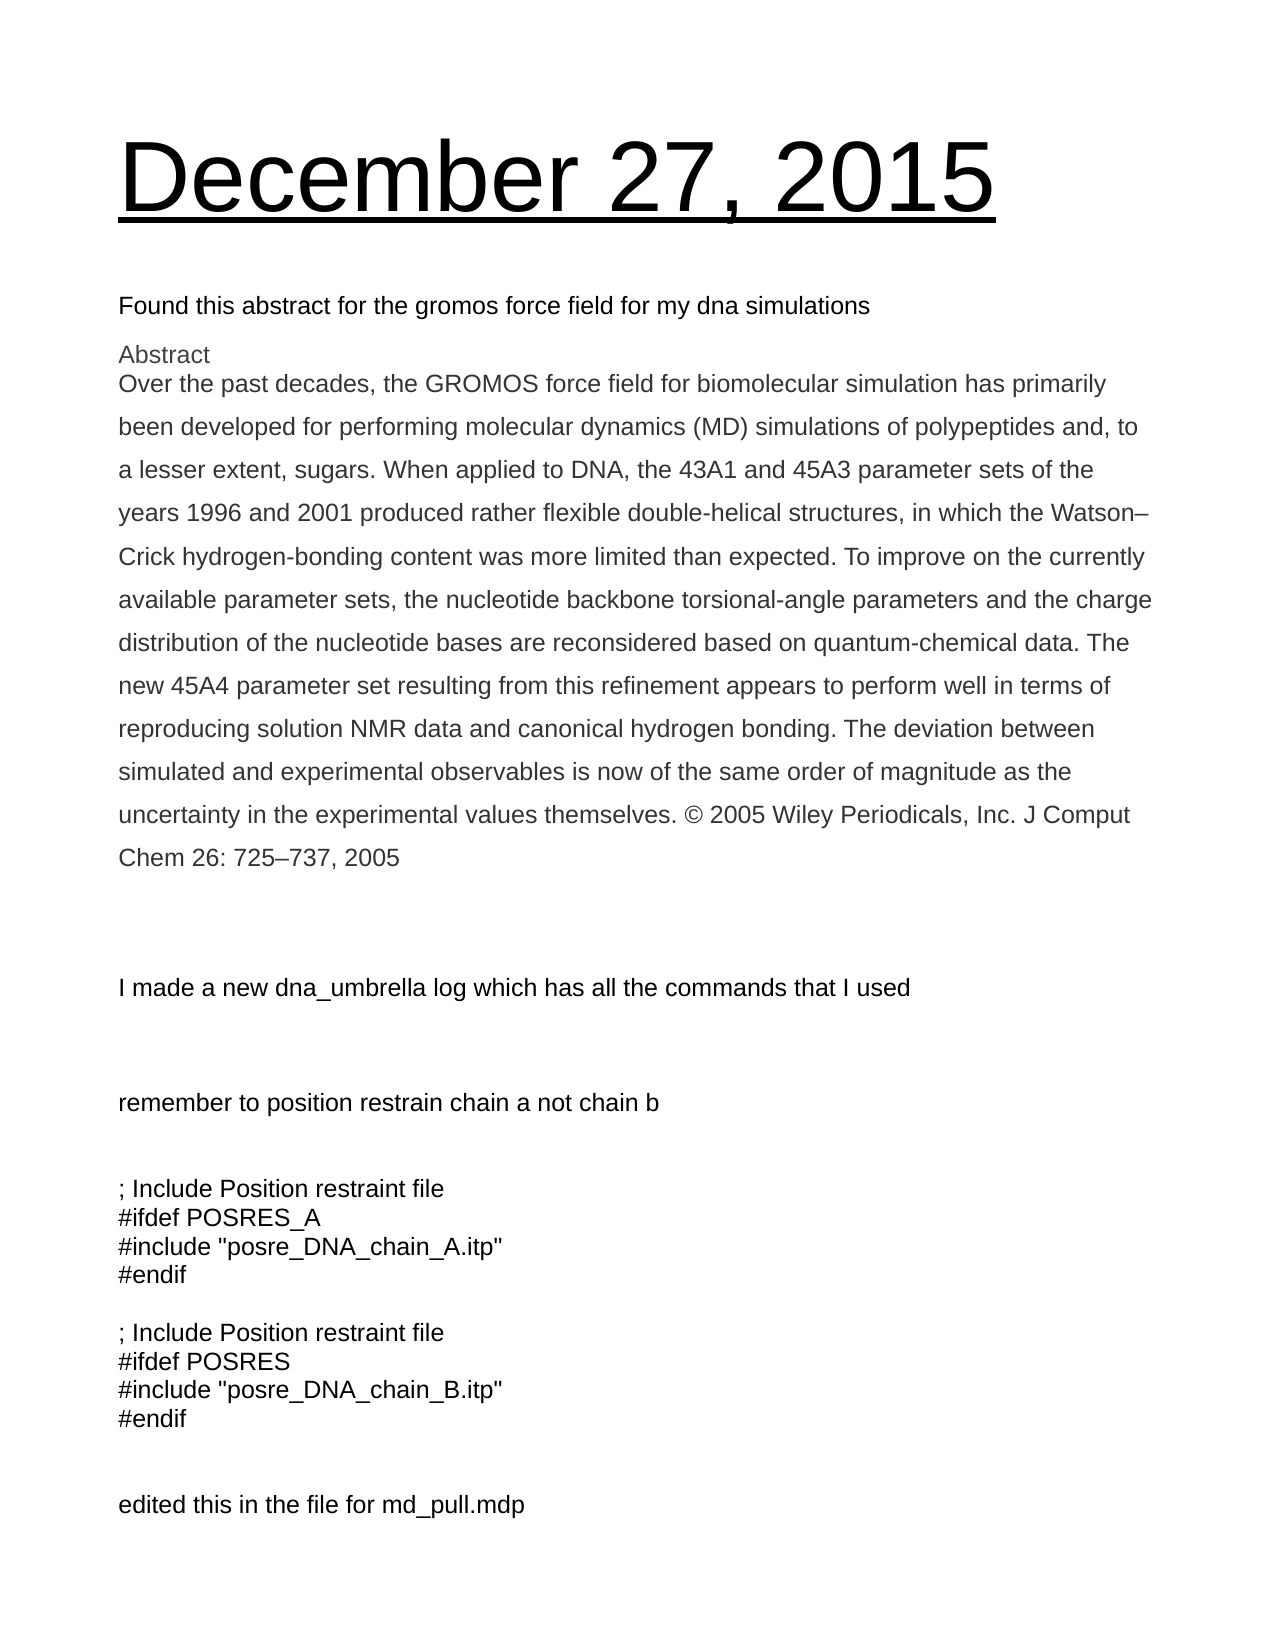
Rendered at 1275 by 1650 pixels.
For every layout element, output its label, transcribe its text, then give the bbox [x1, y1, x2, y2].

text Found this abstract for the gromos force field for my dna simulations [118, 291, 1157, 319]
text #include "posre_DNA_chain_A.itp" [118, 1231, 1157, 1260]
text #ifdef POSRES_A [118, 1203, 1157, 1231]
text #endif [118, 1260, 1157, 1289]
text December 27, 2015 [118, 118, 1157, 233]
text remember to position restrain chain a not chain b [118, 1088, 1157, 1116]
text #include "posre_DNA_chain_B.itp" [118, 1375, 1157, 1404]
text Over the past decades, the GROMOS force field for biomolecular simulation has primarily been developed for performing molecular dynamics (MD) simulations of polypeptides and, to a lesser extent, sugars. When applied to DNA, the 43A1 and 45A3 parameter sets of the years 1996 and 2001 produced rather flexible double-helical structures, in which the Watson–Crick hydrogen-bonding content was more limited than expected. To improve on the currently available parameter sets, the nucleotide backbone torsional-angle parameters and the charge distribution of the nucleotide bases are reconsidered based on quantum-chemical data. The new 45A4 parameter set resulting from this refinement appears to perform well in terms of reproducing solution NMR data and canonical hydrogen bonding. The deviation between simulated and experimental observables is now of the same order of magnitude as the uncertainty in the experimental values themselves. © 2005 Wiley Periodicals, Inc. J Comput Chem 26: 725–737, 2005 [118, 369, 1157, 872]
text I made a new dna_umbrella log which has all the commands that I used [118, 973, 1157, 1001]
text edited this in the file for md_pull.mdp [118, 1490, 1157, 1519]
subtitle Abstract [118, 340, 1157, 369]
text ; Include Position restraint file [118, 1318, 1157, 1346]
text ; Include Position restraint file [118, 1174, 1157, 1203]
text #ifdef POSRES [118, 1346, 1157, 1375]
text #endif [118, 1404, 1157, 1433]
